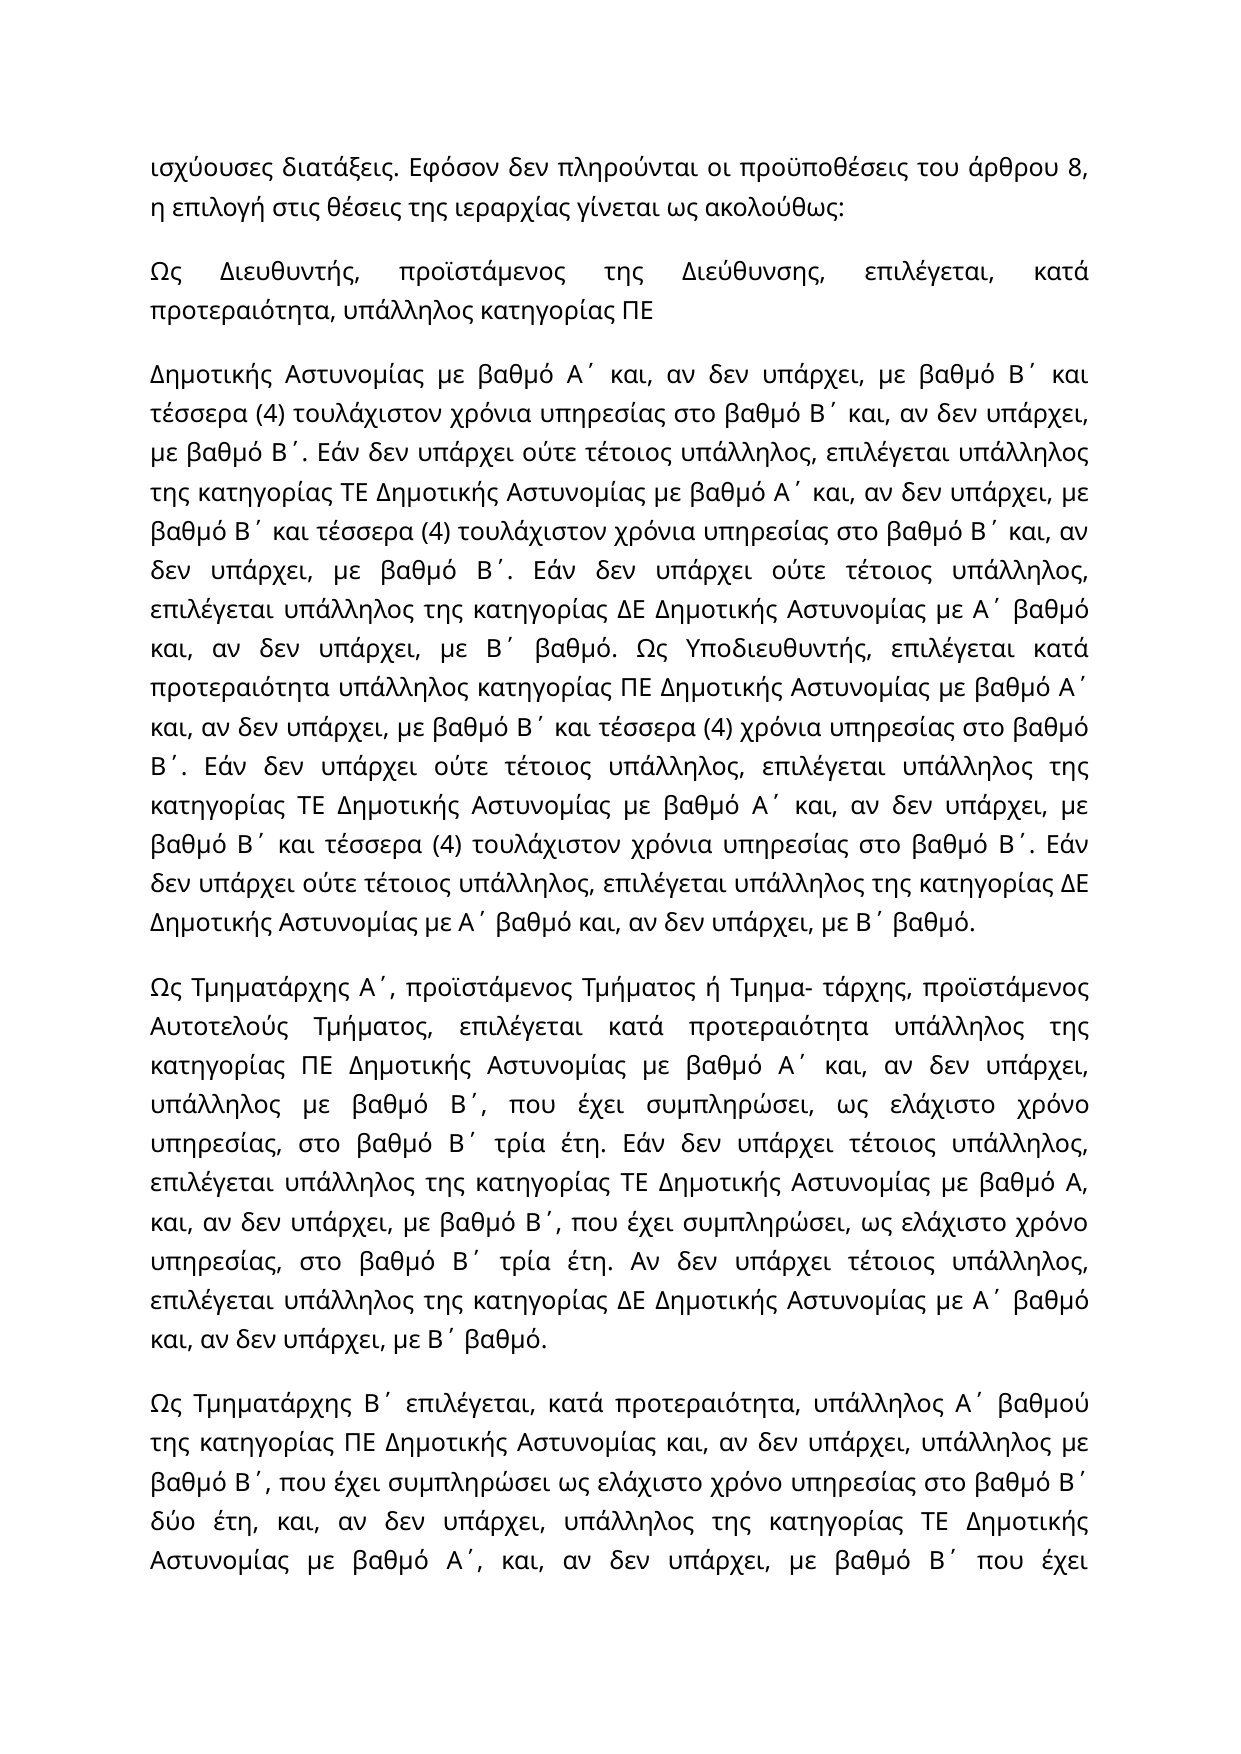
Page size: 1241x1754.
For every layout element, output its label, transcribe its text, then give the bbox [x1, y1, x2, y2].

text Ως Τμηματάρχης Β΄ επιλέγεται, κατά προτεραιότητα, υπάλληλος Α΄ βαθμού της κατηγορίας ΠΕ Δημοτικής Αστυνομίας και, αν δεν υπάρχει, υπάλληλος με βαθμό Β΄, που έχει συμπληρώσει ως ελάχιστο χρόνο υπηρεσίας στο βαθμό Β΄ δύο έτη, και, αν δεν υπάρχει, υπάλληλος της κατηγορίας TE Δημοτικής Αστυνομίας με βαθμό Α΄, και, αν δεν υπάρχει, με βαθμό Β΄ που έχει [150, 1386, 1090, 1577]
text ισχύουσες διατάξεις. Εφόσον δεν πληρούνται οι προϋποθέσεις του άρθρου 8, η επιλογή στις θέσεις της ιεραρχίας γίνεται ως ακολούθως: [150, 150, 1090, 223]
text Ως Τμηματάρχης Α΄, προϊστάμενος Τμήματος ή Τμημα- τάρχης, προϊστάμενος Αυτοτελούς Τμήματος, επιλέγεται κατά προτεραιότητα υπάλληλος της κατηγορίας ΠΕ Δημοτικής Αστυνομίας με βαθμό Α΄ και, αν δεν υπάρχει, υπάλληλος με βαθμό Β΄, που έχει συμπληρώσει, ως ελάχιστο χρόνο υπηρεσίας, στο βαθμό Β΄ τρία έτη. Εάν δεν υπάρχει τέτοιος υπάλληλος, επιλέγεται υπάλληλος της κατηγορίας TE Δημοτικής Αστυνομίας με βαθμό Α, και, αν δεν υπάρχει, με βαθμό Β΄, που έχει συμπληρώσει, ως ελάχιστο χρόνο υπηρεσίας, στο βαθμό Β΄ τρία έτη. Αν δεν υπάρχει τέτοιος υπάλληλος, επιλέγεται υπάλληλος της κατηγορίας ΔΕ Δημοτικής Αστυνομίας με Α΄ βαθμό και, αν δεν υπάρχει, με Β΄ βαθμό. [150, 969, 1090, 1356]
text Ως Διευθυντής, προϊστάμενος της Διεύθυνσης, επιλέγεται, κατά προτεραιότητα, υπάλληλος κατηγορίας ΠΕ [150, 253, 1090, 327]
text Δημοτικής Αστυνομίας με βαθμό Α΄ και, αν δεν υπάρχει, με βαθμό Β΄ και τέσσερα (4) τουλάχιστον χρόνια υπηρεσίας στο βαθμό Β΄ και, αν δεν υπάρχει, με βαθμό Β΄. Εάν δεν υπάρχει ούτε τέτοιος υπάλληλος, επιλέγεται υπάλληλος της κατηγορίας TE Δημοτικής Αστυνομίας με βαθμό Α΄ και, αν δεν υπάρχει, με βαθμό Β΄ και τέσσερα (4) τουλάχιστον χρόνια υπηρεσίας στο βαθμό Β΄ και, αν δεν υπάρχει, με βαθμό Β΄. Εάν δεν υπάρχει ούτε τέτοιος υπάλληλος, επιλέγεται υπάλληλος της κατηγορίας ΔΕ Δημοτικής Αστυνομίας με Α΄ βαθμό και, αν δεν υπάρχει, με Β΄ βαθμό. Ως Υποδιευθυντής, επιλέγεται κατά προτεραιότητα υπάλληλος κατηγορίας ΠΕ Δημοτικής Αστυνομίας με βαθμό Α΄ και, αν δεν υπάρχει, με βαθμό Β΄ και τέσσερα (4) χρόνια υπηρεσίας στο βαθμό Β΄. Εάν δεν υπάρχει ούτε τέτοιος υπάλληλος, επιλέγεται υπάλληλος της κατηγορίας TE Δημοτικής Αστυνομίας με βαθμό Α΄ και, αν δεν υπάρχει, με βαθμό Β΄ και τέσσερα (4) τουλάχιστον χρόνια υπηρεσίας στο βαθμό Β΄. Εάν δεν υπάρχει ούτε τέτοιος υπάλληλος, επιλέγεται υπάλληλος της κατηγορίας ΔΕ Δημοτικής Αστυνομίας με Α΄ βαθμό και, αν δεν υπάρχει, με Β΄ βαθμό. [150, 357, 1090, 939]
